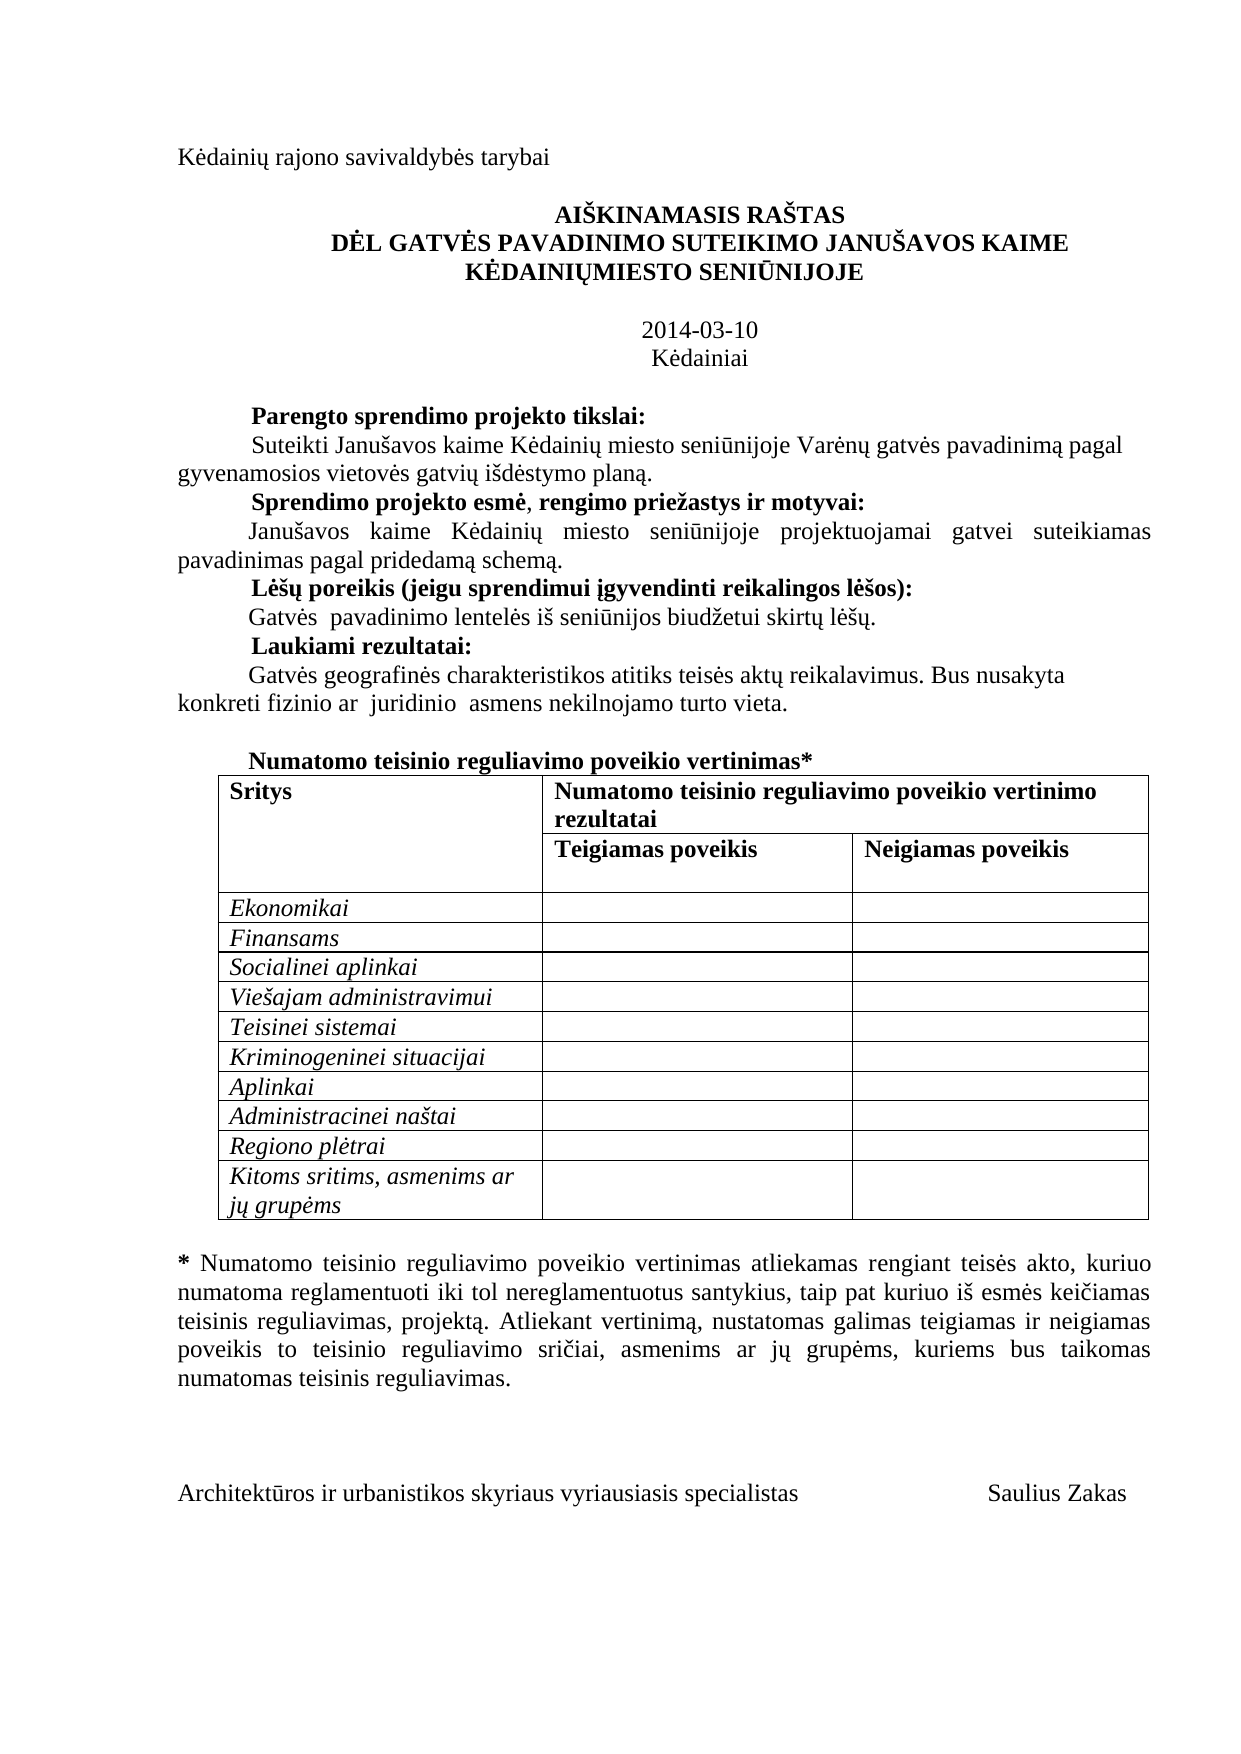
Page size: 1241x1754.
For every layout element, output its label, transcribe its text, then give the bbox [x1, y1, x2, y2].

table_cell [543, 923, 852, 951]
table_cell [543, 1101, 852, 1130]
table_cell Teisinei sistemai [219, 1012, 542, 1041]
table_cell [543, 1072, 852, 1100]
table_cell Socialinei aplinkai [219, 953, 542, 981]
table_cell [543, 1131, 852, 1160]
text Janušavos kaime Kėdainių miesto seniūnijoje projektuojamai gatvei suteikiamas pavadinimas pagal pridedamą schemą. [177, 516, 1152, 573]
table_header Numatomo teisinio reguliavimo poveikio vertinimo rezultatai [543, 776, 1148, 833]
table_cell Ekonomikai [219, 893, 542, 922]
table_cell [853, 1012, 1148, 1041]
table_cell [853, 1072, 1148, 1100]
text Parengto sprendimo projekto tikslai: [177, 401, 1152, 430]
text Architektūros ir urbanistikos skyriaus vyriausiasis specialistas Saulius Zakas [177, 1478, 1152, 1536]
table_cell [543, 1161, 852, 1218]
table_cell Regiono plėtrai [219, 1131, 542, 1160]
text Sprendimo projekto esmė, rengimo priežastys ir motyvai: [177, 487, 1152, 516]
text * Numatomo teisinio reguliavimo poveikio vertinimas atliekamas rengiant teisės akto, kuriuo numatoma reglamentuoti iki tol nereglamentuotus santykius, taip pat kuriuo iš esmės keičiamas teisinis reguliavimas, projektą. Atliekant vertinimą, nustatomas galimas teigiamas ir neigiamas poveikis to teisinio reguliavimo sričiai, asmenims ar jų grupėms, kuriems bus taikomas numatomas teisinis reguliavimas. [177, 1248, 1152, 1392]
text Lėšų poreikis (jeigu sprendimui įgyvendinti reikalingos lėšos): [177, 573, 1152, 602]
table_header Sritys [219, 776, 542, 892]
text Gatvės pavadinimo lentelės iš seniūnijos biudžetui skirtų lėšų. [177, 602, 1152, 631]
table_cell [543, 893, 852, 922]
text 2014-03-10 [177, 315, 1152, 343]
text Kėdainių rajono savivaldybės tarybai [177, 142, 1152, 171]
table_cell [543, 1042, 852, 1071]
text Suteikti Janušavos kaime Kėdainių miesto seniūnijoje Varėnų gatvės pavadinimą pagal gyvenamosios vietovės gatvių išdėstymo planą. [177, 430, 1152, 487]
table_cell [853, 923, 1148, 951]
table_cell [543, 953, 852, 981]
table_cell Finansams [219, 923, 542, 951]
table_cell [853, 1131, 1148, 1160]
table_cell [853, 953, 1148, 981]
table_cell Neigiamas poveikis [853, 834, 1148, 892]
text Laukiami rezultatai: [177, 631, 1152, 660]
table_cell Kitoms sritims, asmenims ar jų grupėms [219, 1161, 542, 1218]
text Gatvės geografinės charakteristikos atitiks teisės aktų reikalavimus. Bus nusakyta konkreti fizinio ar juridinio asmens nekilnojamo turto vieta. [177, 660, 1152, 717]
table_cell [853, 1161, 1148, 1218]
text Kėdainiai [177, 343, 1152, 372]
table_cell Viešajam administravimui [219, 982, 542, 1011]
table_cell [543, 982, 852, 1011]
text AIŠKINAMASIS RAŠTAS [177, 200, 1152, 228]
table_cell [853, 1042, 1148, 1071]
table_cell [853, 893, 1148, 922]
table_cell Administracinei naštai [219, 1101, 542, 1130]
text DĖL GATVĖS PAVADINIMO SUTEIKIMO JANUŠAVOS KAIME KĖDAINIŲMIESTO SENIŪNIJOJE [177, 228, 1152, 286]
table_cell [543, 1012, 852, 1041]
table_cell [853, 1101, 1148, 1130]
text Numatomo teisinio reguliavimo poveikio vertinimas* [177, 746, 1152, 775]
table_cell [853, 982, 1148, 1011]
table_cell Kriminogeninei situacijai [219, 1042, 542, 1071]
table_cell Teigiamas poveikis [543, 834, 852, 892]
table_cell Aplinkai [219, 1072, 542, 1100]
